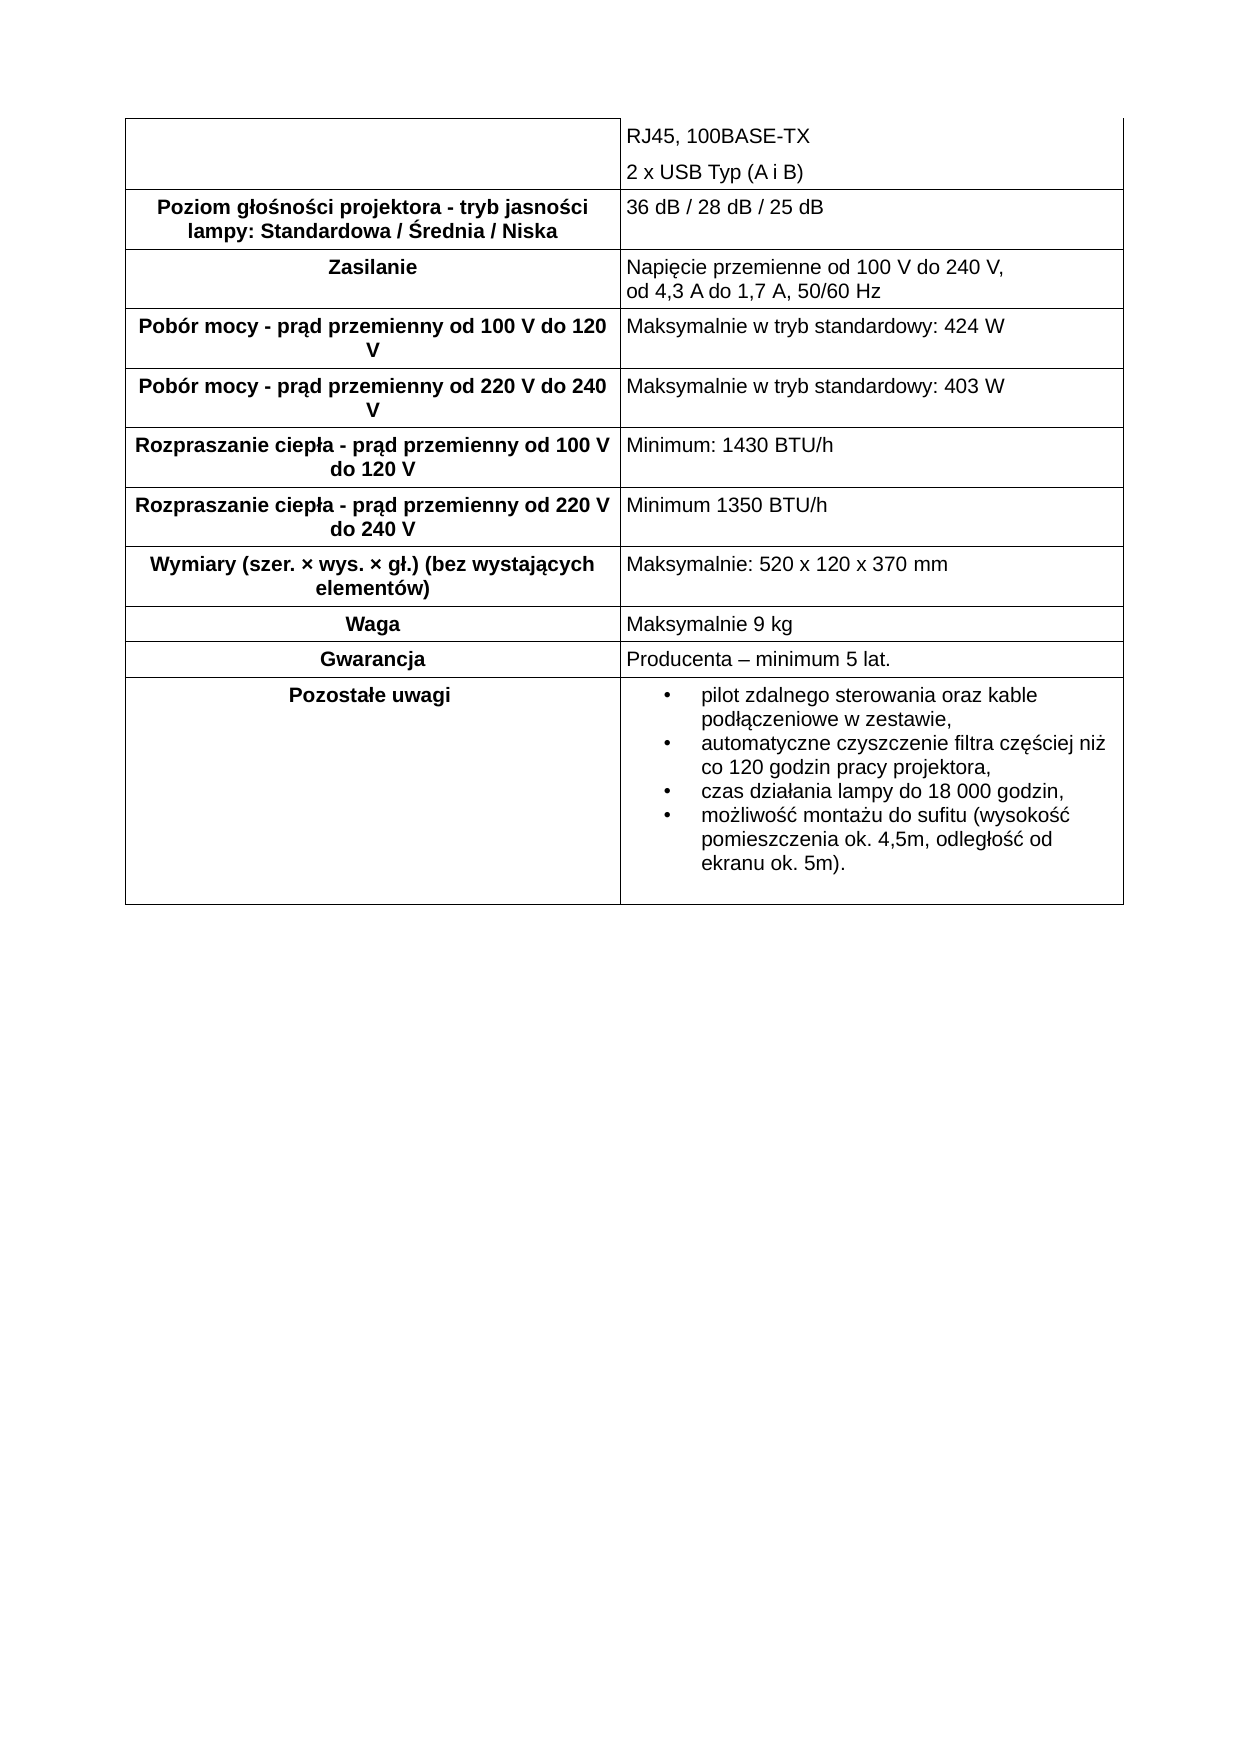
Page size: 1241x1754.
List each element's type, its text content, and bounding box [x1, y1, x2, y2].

table_cell Zasilanie [126, 250, 620, 308]
table_cell Pozostałe uwagi [126, 678, 620, 904]
table_cell Gwarancja [126, 642, 620, 677]
table_cell Maksymalnie w tryb standardowy: 403 W [621, 369, 1123, 427]
table_cell Pobór mocy - prąd przemienny od 220 V do 240 V [126, 369, 620, 427]
table_cell Producenta – minimum 5 lat. [621, 642, 1123, 677]
table_cell Maksymalnie 9 kg [621, 607, 1123, 641]
table_cell Rozpraszanie ciepła - prąd przemienny od 220 V do 240 V [126, 488, 620, 546]
table_cell 36 dB / 28 dB / 25 dB [621, 190, 1123, 249]
table_cell Pobór mocy - prąd przemienny od 100 V do 120 V [126, 309, 620, 368]
table_cell Maksymalnie: 520 x 120 x 370 mm [621, 547, 1123, 606]
table_cell Napięcie przemienne od 100 V do 240 V, od 4,3 A do 1,7 A, 50/60 Hz [621, 250, 1123, 308]
table_cell Waga [126, 607, 620, 641]
table_cell Rozpraszanie ciepła - prąd przemienny od 100 V do 120 V [126, 428, 620, 487]
table_cell Maksymalnie w tryb standardowy: 424 W [621, 309, 1123, 368]
table_cell Minimum 1350 BTU/h [621, 488, 1123, 546]
table_cell RJ45, 100BASE-TX [621, 118, 1123, 154]
table_cell Minimum: 1430 BTU/h [621, 428, 1123, 487]
table_cell pilot zdalnego sterowania oraz kable podłączeniowe w zestawie, automatyczne czyszczenie filtra częściej niż co 120 godzin pracy projektora, czas działania lampy do 18 000 godzin, możliwość montażu do sufitu (wysokość pomieszczenia ok. 4,5m, odległość od ekranu ok. 5m). [621, 678, 1123, 904]
table_cell [126, 119, 620, 189]
table_cell Wymiary (szer. × wys. × gł.) (bez wystających elementów) [126, 547, 620, 606]
table_cell Poziom głośności projektora - tryb jasności lampy: Standardowa / Średnia / Niska [126, 190, 620, 249]
table_cell 2 x USB Typ (A i B) [621, 154, 1123, 189]
